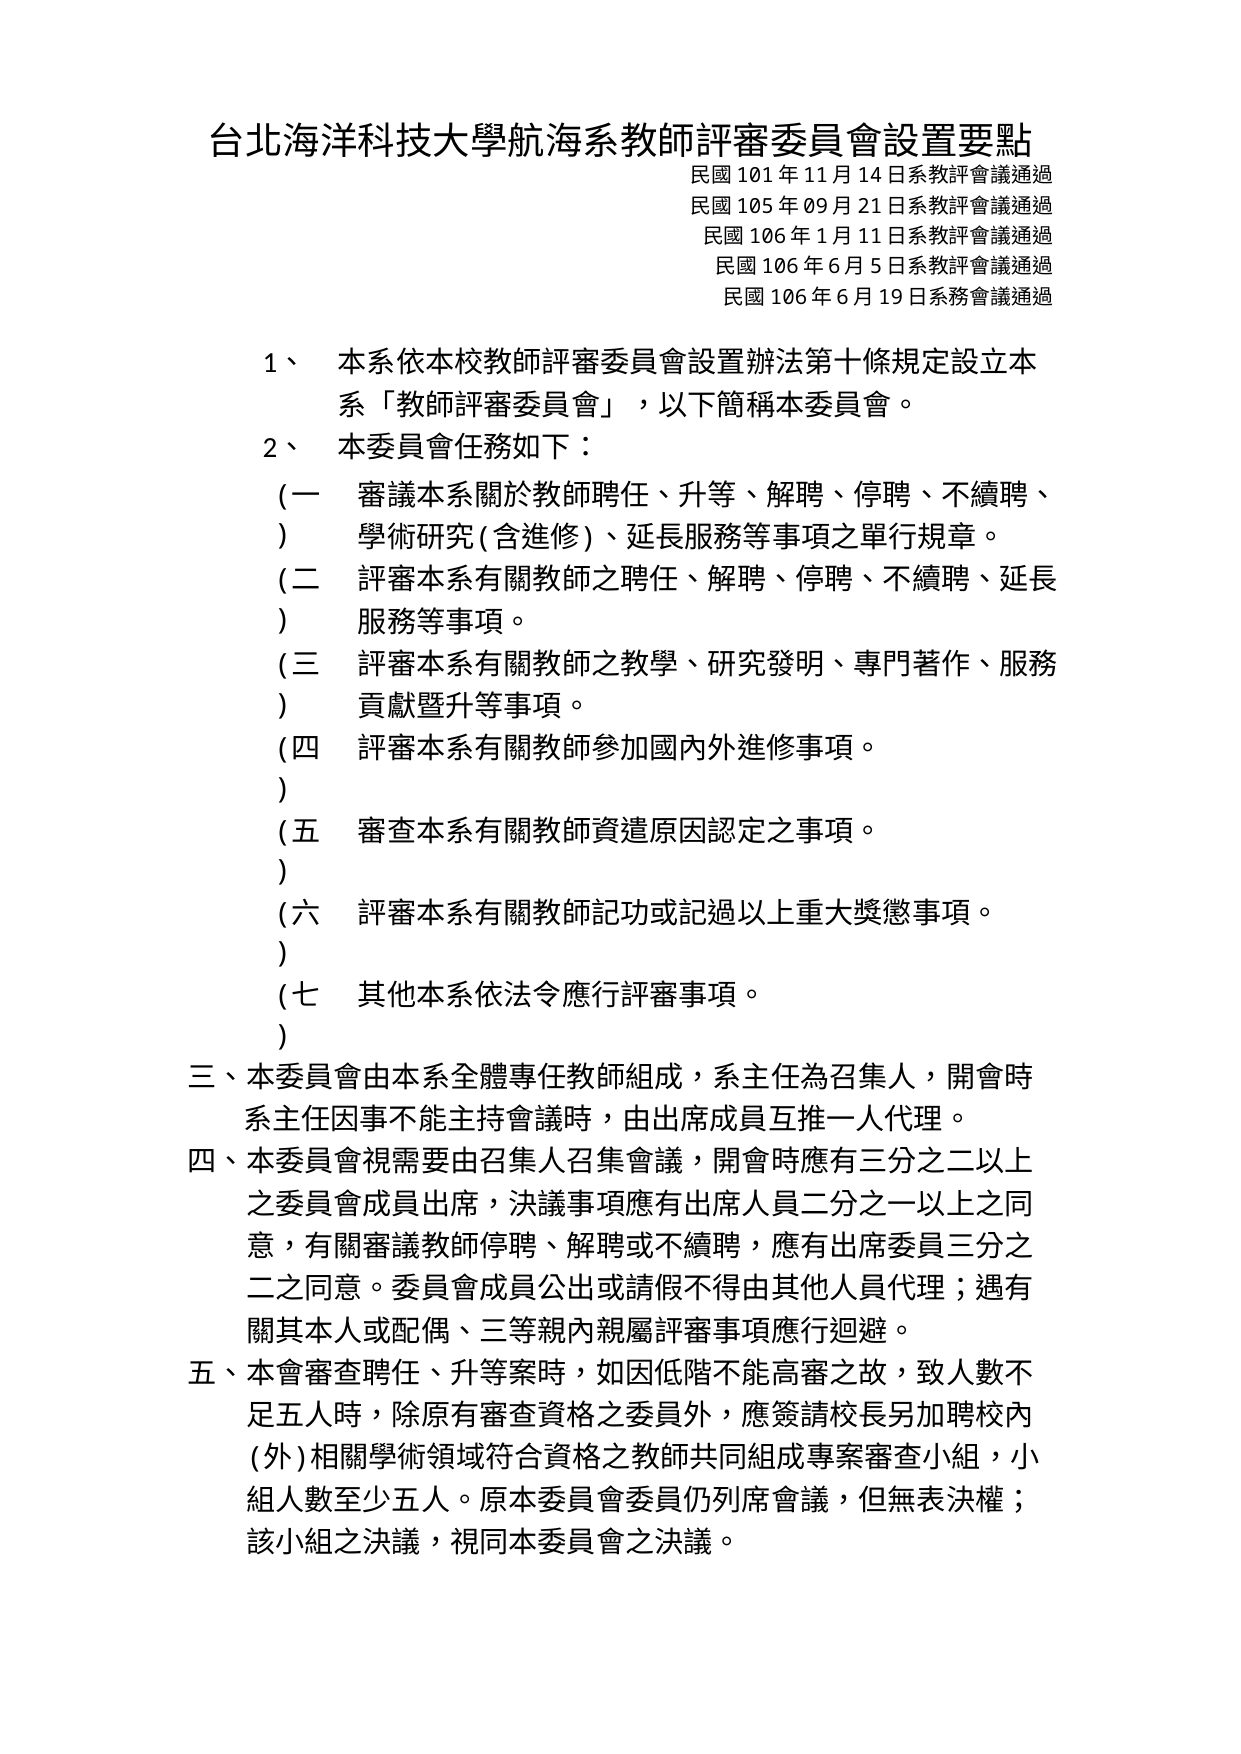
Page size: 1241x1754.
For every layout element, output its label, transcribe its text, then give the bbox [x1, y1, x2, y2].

text 四、本委員會視需要由召集人召集會議，開會時應有三分之二以上之委員會成員出席，決議事項應有出席人員二分之一以上之同意，有關審議教師停聘、解聘或不續聘，應有出席委員三分之二之同意。委員會成員公出或請假不得由其他人員代理；遇有關其本人或配偶、三等親內親屬評審事項應行迴避。 [187, 1138, 1053, 1349]
table_cell 評審本系有關教師之教學、研究發明、專門著作、服務貢獻暨升等事項。 [346, 641, 1075, 725]
text 五、本會審查聘任、升等案時，如因低階不能高審之故，致人數不足五人時，除原有審查資格之委員外，應簽請校長另加聘校內(外)相關學術領域符合資格之教師共同組成專案審查小組，小組人數至少五人。原本委員會委員仍列席會議，但無表決權；該小組之決議，視同本委員會之決議。 [187, 1349, 1053, 1561]
table_cell (三) [263, 641, 346, 725]
text 台北海洋科技大學航海系教師評審委員會設置要點 [187, 96, 1053, 159]
list 本委員會任務如下： [262, 423, 1053, 466]
table_cell (七) [263, 971, 346, 1053]
text 民國106年6月5日系教評會議通過 [187, 250, 1053, 280]
table_cell (六) [263, 889, 346, 971]
table_header (一) [263, 471, 346, 556]
text 民國106年6月19日系務會議通過 [187, 280, 1053, 310]
table_cell (五) [263, 807, 346, 889]
table_cell (四) [263, 725, 346, 807]
table_cell 評審本系有關教師記功或記過以上重大獎懲事項。 [346, 889, 1075, 971]
text 民國101年11月14日系教評會議通過 [187, 159, 1053, 189]
list 本系依本校教師評審委員會設置辦法第十條規定設立本系「教師評審委員會」，以下簡稱本委員會。 [262, 339, 1053, 423]
table_header 審議本系關於教師聘任、升等、解聘、停聘、不續聘、學術研究(含進修)、延長服務等事項之單行規章。 [346, 471, 1075, 556]
table_cell 審查本系有關教師資遣原因認定之事項。 [346, 807, 1075, 889]
table_cell 評審本系有關教師之聘任、解聘、停聘、不續聘、延長服務等事項。 [346, 556, 1075, 641]
table_cell 其他本系依法令應行評審事項。 [346, 971, 1075, 1053]
text 三、本委員會由本系全體專任教師組成，系主任為召集人，開會時系主任因事不能主持會議時，由出席成員互推一人代理。 [187, 1053, 1053, 1138]
table_cell 評審本系有關教師參加國內外進修事項。 [346, 725, 1075, 807]
table_cell (二) [263, 556, 346, 641]
text 民國105年09月21日系教評會議通過 [187, 189, 1053, 219]
text 民國106年1月11日系教評會議通過 [187, 219, 1053, 250]
